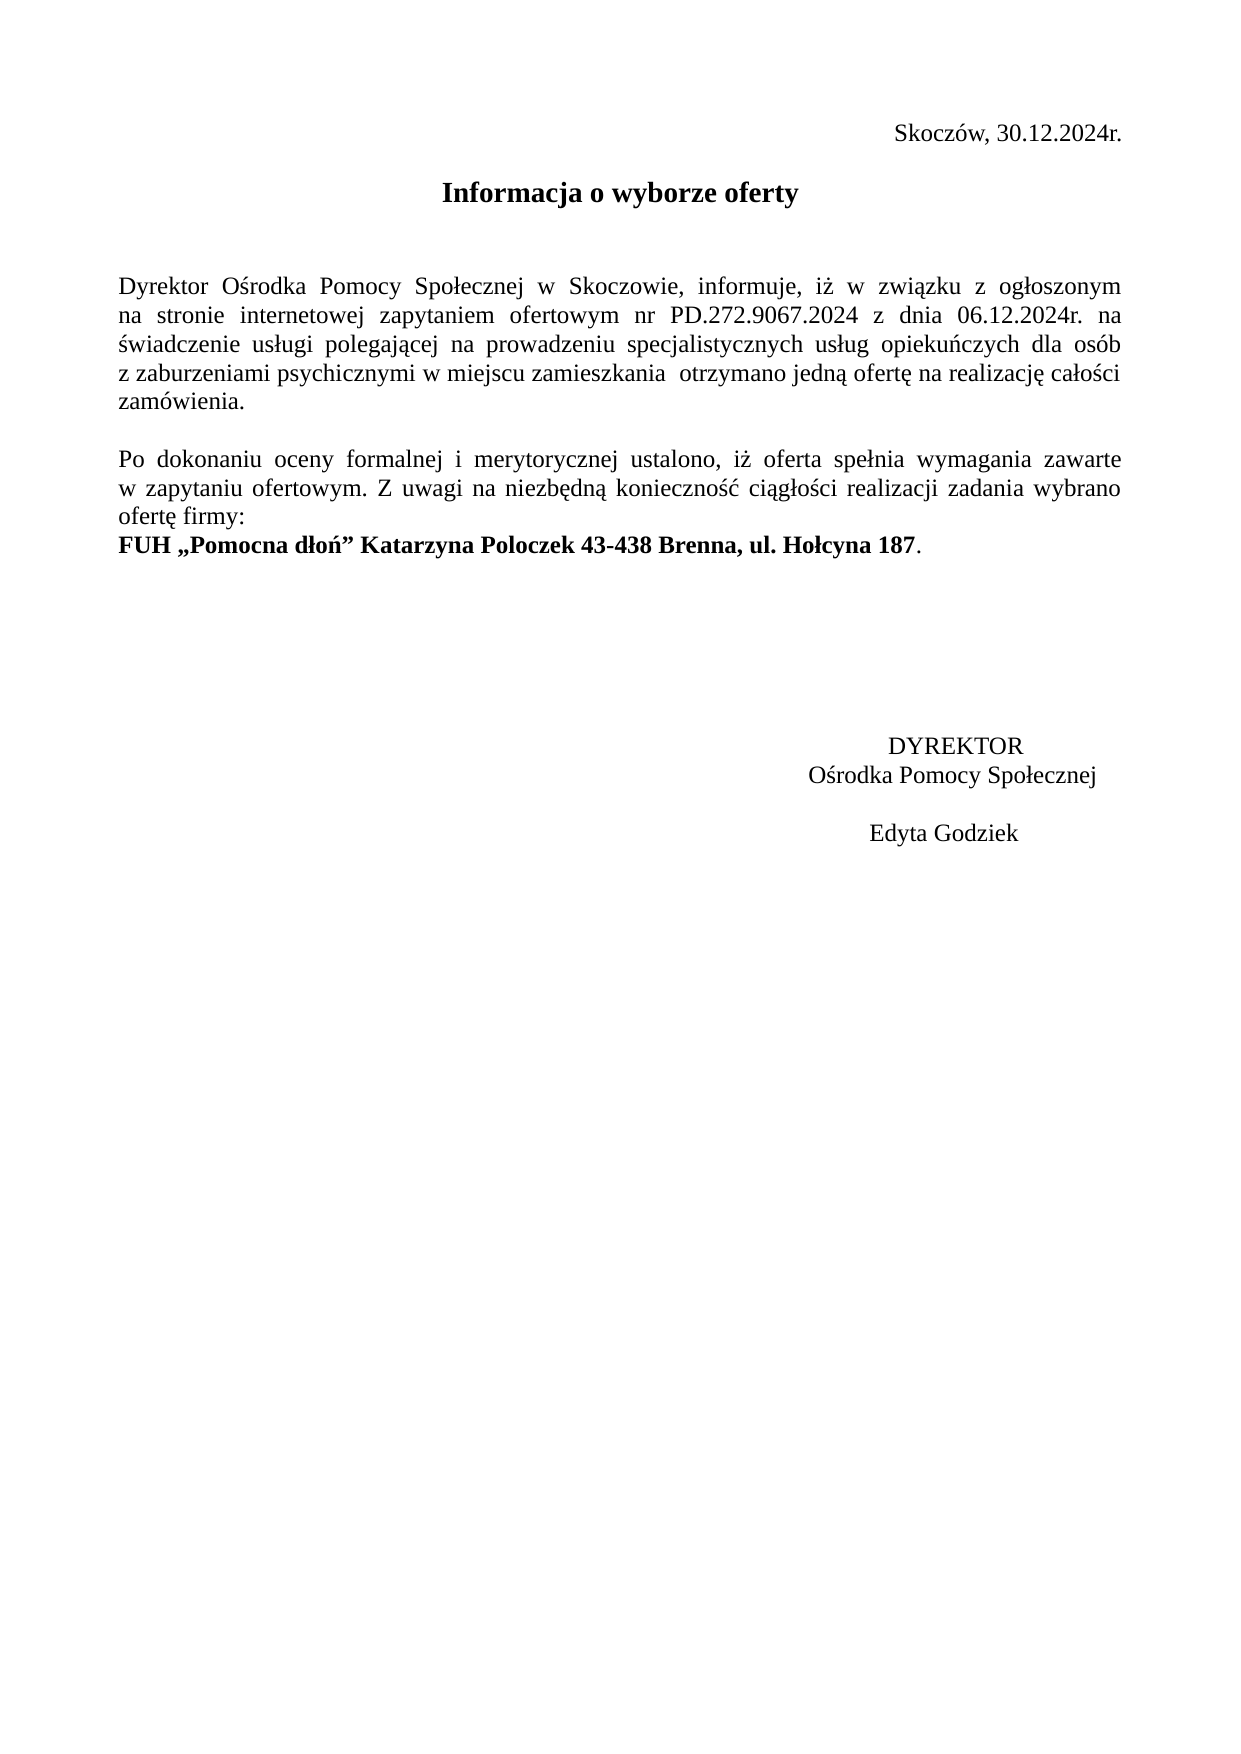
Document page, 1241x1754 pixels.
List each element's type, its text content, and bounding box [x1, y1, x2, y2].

text Skoczów, 30.12.2024r. [118, 118, 1122, 147]
text Informacja o wyborze oferty [118, 176, 1122, 209]
text DYREKTOR [118, 731, 1122, 760]
text Po dokonaniu oceny formalnej i merytorycznej ustalono, iż oferta spełnia wymagania zawarte w zapytaniu ofertowym. Z uwagi na niezbędną konieczność ciągłości realizacji zadania wybrano ofertę firmy: [118, 444, 1122, 530]
text Dyrektor Ośrodka Pomocy Społecznej w Skoczowie, informuje, iż w związku z ogłoszonym na stronie internetowej zapytaniem ofertowym nr PD.272.9067.2024 z dnia 06.12.2024r. na świadczenie usługi polegającej na prowadzeniu specjalistycznych usług opiekuńczych dla osób z zaburzeniami psychicznymi w miejscu zamieszkania otrzymano jedną ofertę na realizację całości zamówienia. [118, 271, 1122, 415]
text Ośrodka Pomocy Społecznej [118, 760, 1122, 789]
text FUH „Pomocna dłoń” Katarzyna Poloczek 43-438 Brenna, ul. Hołcyna 187. [118, 530, 1122, 559]
text Edyta Godziek [118, 818, 1122, 846]
